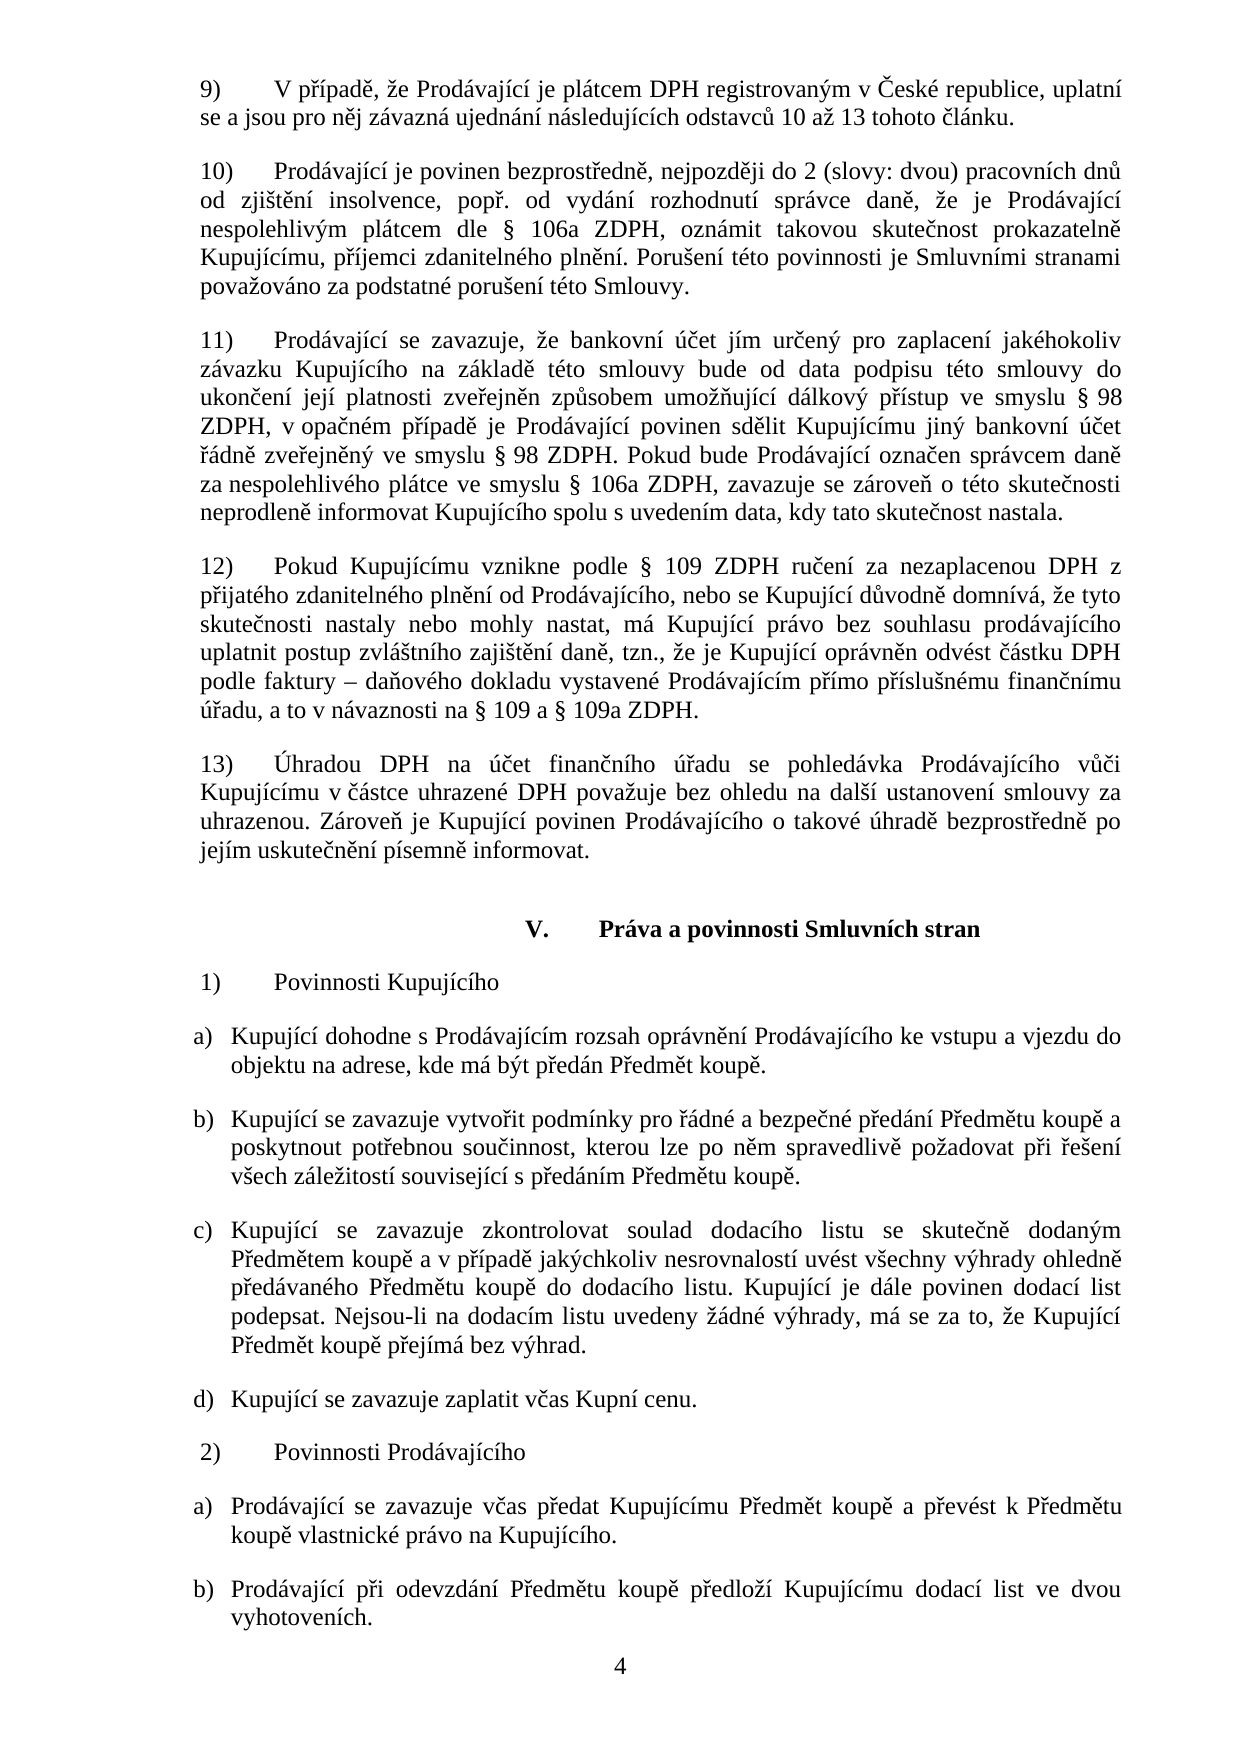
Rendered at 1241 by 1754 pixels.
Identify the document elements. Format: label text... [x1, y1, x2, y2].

subtitle Povinnosti Prodávajícího [200, 1437, 1122, 1466]
subtitle Prodávající je povinen bezprostředně, nejpozději do 2 (slovy: dvou) pracovních dnů od zjištění insolvence, popř. od vydání rozhodnutí správce daně, že je Prodávající nespolehlivým plátcem dle § 106a ZDPH, oznámit takovou skutečnost prokazatelně Kupujícímu, příjemci zdanitelného plnění. Porušení této povinnosti je Smluvními stranami považováno za podstatné porušení této Smlouvy. [200, 156, 1122, 300]
subtitle Prodávající se zavazuje včas předat Kupujícímu Předmět koupě a převést k Předmětu koupě vlastnické právo na Kupujícího. [193, 1491, 1122, 1549]
subtitle Kupující se zavazuje vytvořit podmínky pro řádné a bezpečné předání Předmětu koupě a poskytnout potřebnou součinnost, kterou lze po něm spravedlivě požadovat při řešení všech záležitostí související s předáním Předmětu koupě. [193, 1104, 1122, 1190]
subtitle V případě, že Prodávající je plátcem DPH registrovaným v České republice, uplatní se a jsou pro něj závazná ujednání následujících odstavců 10 až 13 tohoto článku. [200, 74, 1122, 131]
subtitle Úhradou DPH na účet finančního úřadu se pohledávka Prodávajícího vůči Kupujícímu v částce uhrazené DPH považuje bez ohledu na další ustanovení smlouvy za uhrazenou. Zároveň je Kupující povinen Prodávajícího o takové úhradě bezprostředně po jejím uskutečnění písemně informovat. [200, 749, 1122, 864]
subtitle Pokud Kupujícímu vznikne podle § 109 ZDPH ručení za nezaplacenou DPH z přijatého zdanitelného plnění od Prodávajícího, nebo se Kupující důvodně domnívá, že tyto skutečnosti nastaly nebo mohly nastat, má Kupující právo bez souhlasu prodávajícího uplatnit postup zvláštního zajištění daně, tzn., že je Kupující oprávněn odvést částku DPH podle faktury – daňového dokladu vystavené Prodávajícím přímo příslušnému finančnímu úřadu, a to v návaznosti na § 109 a § 109a ZDPH. [200, 551, 1122, 724]
subtitle Prodávající se zavazuje, že bankovní účet jím určený pro zaplacení jakéhokoliv závazku Kupujícího na základě této smlouvy bude od data podpisu této smlouvy do ukončení její platnosti zveřejněn způsobem umožňující dálkový přístup ve smyslu § 98 ZDPH, v opačném případě je Prodávající povinen sdělit Kupujícímu jiný bankovní účet řádně zveřejněný ve smyslu § 98 ZDPH. Pokud bude Prodávající označen správcem daně za nespolehlivého plátce ve smyslu § 106a ZDPH, zavazuje se zároveň o této skutečnosti neprodleně informovat Kupujícího spolu s uvedením data, kdy tato skutečnost nastala. [200, 325, 1122, 526]
subtitle Kupující se zavazuje zkontrolovat soulad dodacího listu se skutečně dodaným Předmětem koupě a v případě jakýchkoliv nesrovnalostí uvést všechny výhrady ohledně předávaného Předmětu koupě do dodacího listu. Kupující je dále povinen dodací list podepsat. Nejsou-li na dodacím listu uvedeny žádné výhrady, má se za to, že Kupující Předmět koupě přejímá bez výhrad. [193, 1215, 1122, 1359]
subtitle Práva a povinnosti Smluvních stran [525, 914, 1122, 942]
subtitle Prodávající při odevzdání Předmětu koupě předloží Kupujícímu dodací list ve dvou vyhotoveních. [193, 1574, 1122, 1631]
subtitle Kupující se zavazuje zaplatit včas Kupní cenu. [193, 1384, 1122, 1412]
subtitle Povinnosti Kupujícího [200, 967, 1122, 996]
subtitle Kupující dohodne s Prodávajícím rozsah oprávnění Prodávajícího ke vstupu a vjezdu do objektu na adrese, kde má být předán Předmět koupě. [193, 1021, 1122, 1079]
